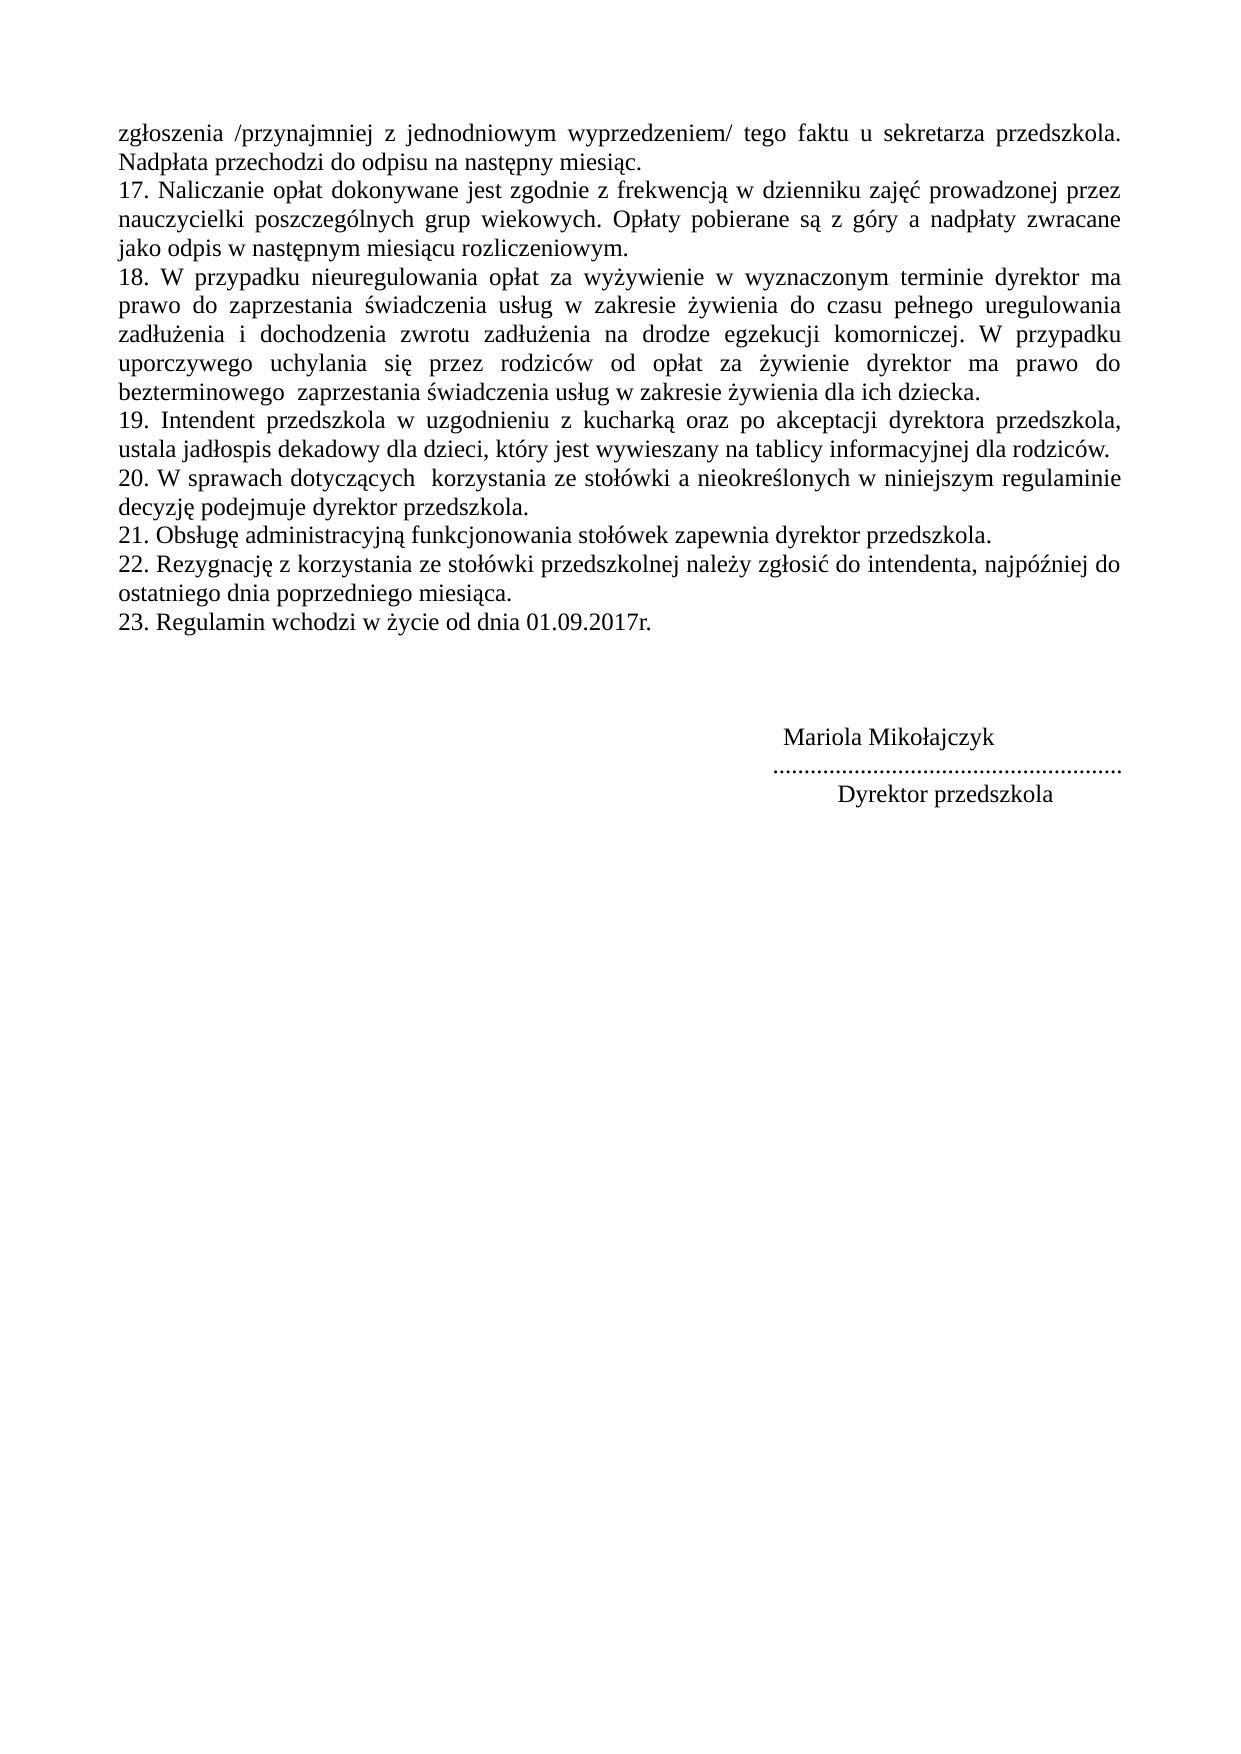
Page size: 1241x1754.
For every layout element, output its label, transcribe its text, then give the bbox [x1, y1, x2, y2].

text 20. W sprawach dotyczących korzystania ze stołówki a nieokreślonych w niniejszym regulaminie decyzję podejmuje dyrektor przedszkola. [118, 463, 1122, 521]
text 21. Obsługę administracyjną funkcjonowania stołówek zapewnia dyrektor przedszkola. [118, 521, 1122, 549]
text 17. Naliczanie opłat dokonywane jest zgodnie z frekwencją w dzienniku zajęć prowadzonej przez nauczycielki poszczególnych grup wiekowych. Opłaty pobierane są z góry a nadpłaty zwracane jako odpis w następnym miesiącu rozliczeniowym. [118, 176, 1122, 262]
text 23. Regulamin wchodzi w życie od dnia 01.09.2017r. [118, 607, 1122, 636]
text 22. Rezygnację z korzystania ze stołówki przedszkolnej należy zgłosić do intendenta, najpóźniej do ostatniego dnia poprzedniego miesiąca. [118, 549, 1122, 607]
text ........................................................ [118, 751, 1122, 779]
text 19. Intendent przedszkola w uzgodnieniu z kucharką oraz po akceptacji dyrektora przedszkola, ustala jadłospis dekadowy dla dzieci, który jest wywieszany na tablicy informacyjnej dla rodziców. [118, 406, 1122, 463]
text Mariola Mikołajczyk [118, 722, 1122, 751]
text Dyrektor przedszkola [118, 779, 1122, 808]
text zgłoszenia /przynajmniej z jednodniowym wyprzedzeniem/ tego faktu u sekretarza przedszkola. Nadpłata przechodzi do odpisu na następny miesiąc. [118, 118, 1122, 176]
text 18. W przypadku nieuregulowania opłat za wyżywienie w wyznaczonym terminie dyrektor ma prawo do zaprzestania świadczenia usług w zakresie żywienia do czasu pełnego uregulowania zadłużenia i dochodzenia zwrotu zadłużenia na drodze egzekucji komorniczej. W przypadku uporczywego uchylania się przez rodziców od opłat za żywienie dyrektor ma prawo do bezterminowego zaprzestania świadczenia usług w zakresie żywienia dla ich dziecka. [118, 262, 1122, 406]
